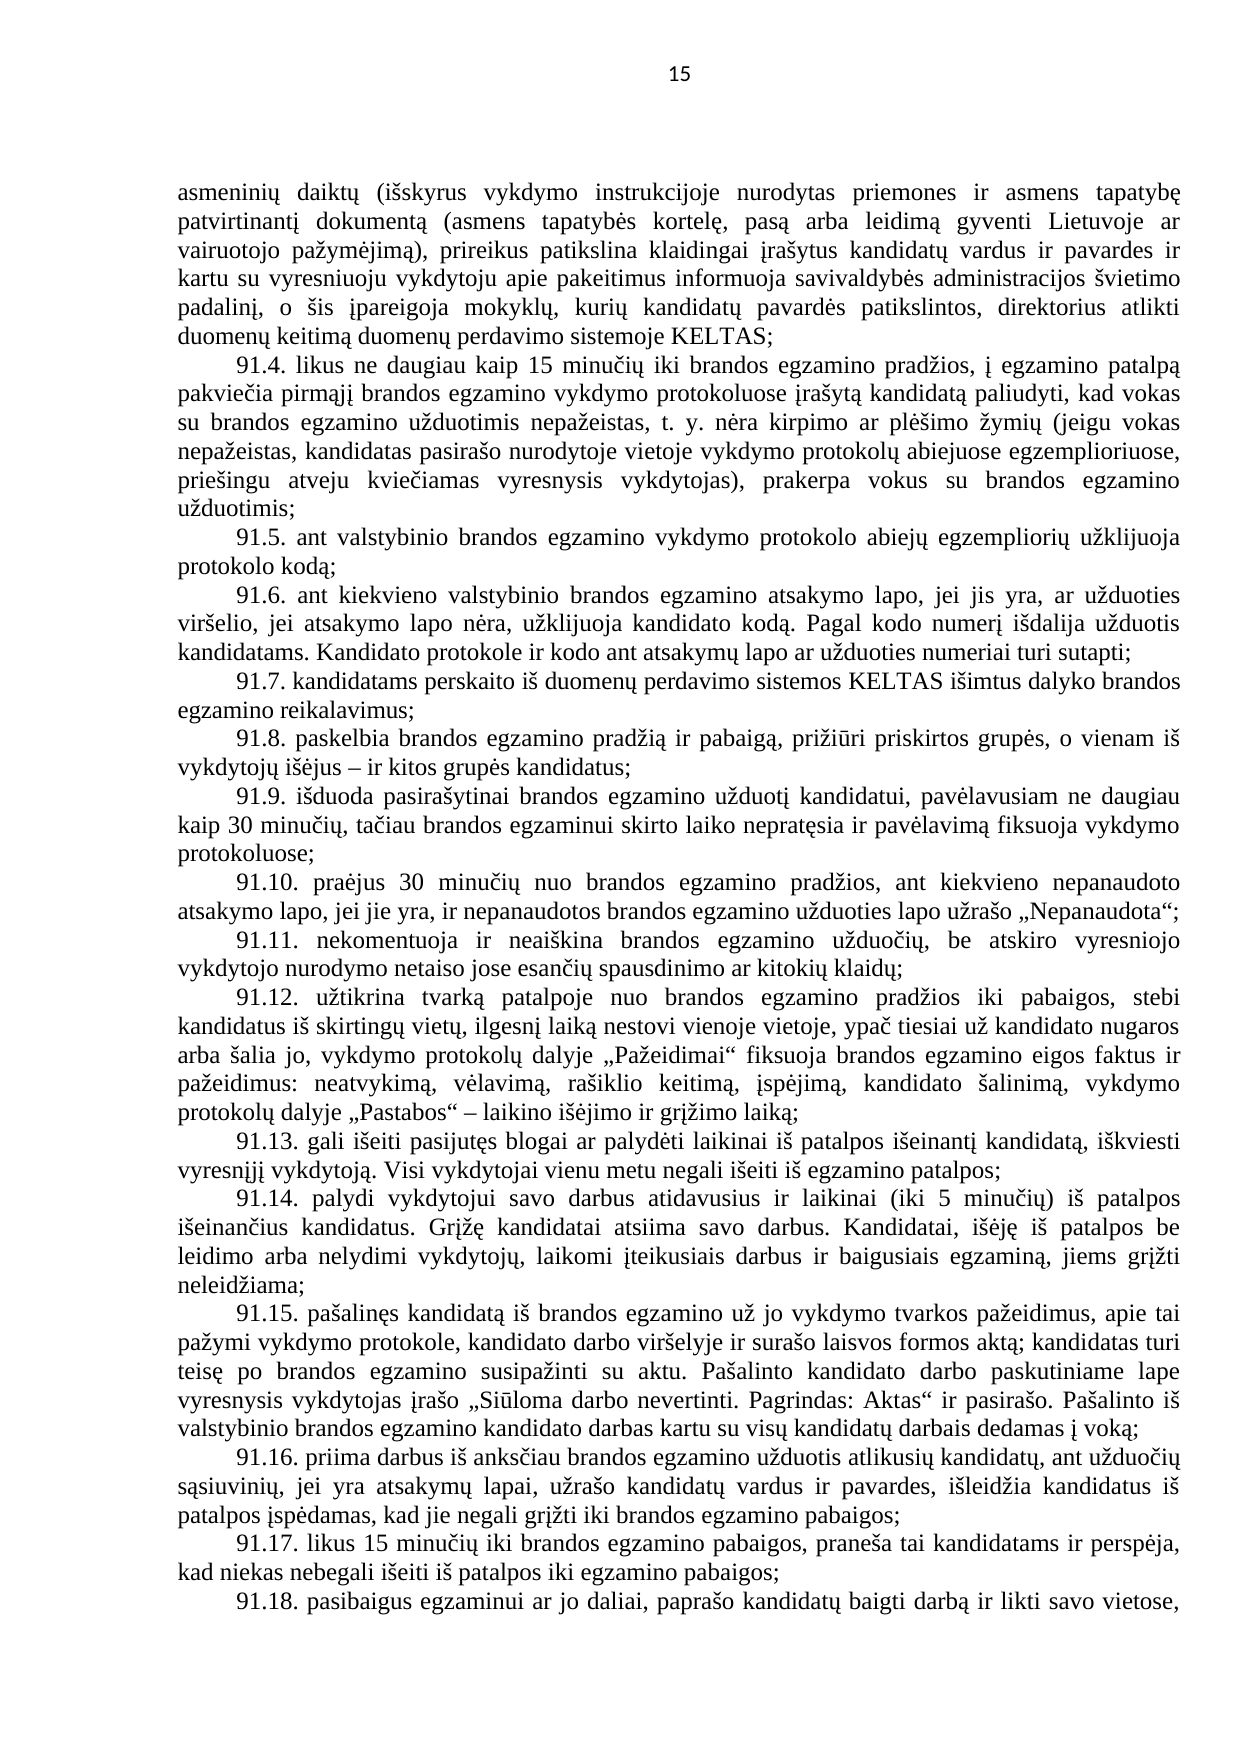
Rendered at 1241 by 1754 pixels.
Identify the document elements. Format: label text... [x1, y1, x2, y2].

text 91.16. priima darbus iš anksčiau brandos egzamino užduotis atlikusių kandidatų, ant užduočių sąsiuvinių, jei yra atsakymų lapai, užrašo kandidatų vardus ir pavardes, išleidžia kandidatus iš patalpos įspėdamas, kad jie negali grįžti iki brandos egzamino pabaigos; [177, 1442, 1181, 1528]
text 91.12. užtikrina tvarką patalpoje nuo brandos egzamino pradžios iki pabaigos, stebi kandidatus iš skirtingų vietų, ilgesnį laiką nestovi vienoje vietoje, ypač tiesiai už kandidato nugaros arba šalia jo, vykdymo protokolų dalyje „Pažeidimai“ fiksuoja brandos egzamino eigos faktus ir pažeidimus: neatvykimą, vėlavimą, rašiklio keitimą, įspėjimą, kandidato šalinimą, vykdymo protokolų dalyje „Pastabos“ – laikino išėjimo ir grįžimo laiką; [177, 982, 1181, 1126]
text 91.4. likus ne daugiau kaip 15 minučių iki brandos egzamino pradžios, į egzamino patalpą pakviečia pirmąjį brandos egzamino vykdymo protokoluose įrašytą kandidatą paliudyti, kad vokas su brandos egzamino užduotimis nepažeistas, t. y. nėra kirpimo ar plėšimo žymių (jeigu vokas nepažeistas, kandidatas pasirašo nurodytoje vietoje vykdymo protokolų abiejuose egzemplioriuose, priešingu atveju kviečiamas vyresnysis vykdytojas), prakerpa vokus su brandos egzamino užduotimis; [177, 350, 1181, 522]
text 91.8. paskelbia brandos egzamino pradžią ir pabaigą, prižiūri priskirtos grupės, o vienam iš vykdytojų išėjus – ir kitos grupės kandidatus; [177, 723, 1181, 781]
text 91.18. pasibaigus egzaminui ar jo daliai, paprašo kandidatų baigti darbą ir likti savo vietose, [177, 1586, 1181, 1615]
text 91.7. kandidatams perskaito iš duomenų perdavimo sistemos KELTAS išimtus dalyko brandos egzamino reikalavimus; [177, 666, 1181, 723]
text 91.14. palydi vykdytojui savo darbus atidavusius ir laikinai (iki 5 minučių) iš patalpos išeinančius kandidatus. Grįžę kandidatai atsiima savo darbus. Kandidatai, išėję iš patalpos be leidimo arba nelydimi vykdytojų, laikomi įteikusiais darbus ir baigusiais egzaminą, jiems grįžti neleidžiama; [177, 1183, 1181, 1298]
text asmeninių daiktų (išskyrus vykdymo instrukcijoje nurodytas priemones ir asmens tapatybę patvirtinantį dokumentą (asmens tapatybės kortelę, pasą arba leidimą gyventi Lietuvoje ar vairuotojo pažymėjimą), prireikus patikslina klaidingai įrašytus kandidatų vardus ir pavardes ir kartu su vyresniuoju vykdytoju apie pakeitimus informuoja savivaldybės administracijos švietimo padalinį, o šis įpareigoja mokyklų, kurių kandidatų pavardės patikslintos, direktorius atlikti duomenų keitimą duomenų perdavimo sistemoje KELTAS; [177, 177, 1181, 350]
text 91.5. ant valstybinio brandos egzamino vykdymo protokolo abiejų egzempliorių užklijuoja protokolo kodą; [177, 522, 1181, 580]
text 91.6. ant kiekvieno valstybinio brandos egzamino atsakymo lapo, jei jis yra, ar užduoties viršelio, jei atsakymo lapo nėra, užklijuoja kandidato kodą. Pagal kodo numerį išdalija užduotis kandidatams. Kandidato protokole ir kodo ant atsakymų lapo ar užduoties numeriai turi sutapti; [177, 580, 1181, 666]
text 91.15. pašalinęs kandidatą iš brandos egzamino už jo vykdymo tvarkos pažeidimus, apie tai pažymi vykdymo protokole, kandidato darbo viršelyje ir surašo laisvos formos aktą; kandidatas turi teisę po brandos egzamino susipažinti su aktu. Pašalinto kandidato darbo paskutiniame lape vyresnysis vykdytojas įrašo „Siūloma darbo nevertinti. Pagrindas: Aktas“ ir pasirašo. Pašalinto iš valstybinio brandos egzamino kandidato darbas kartu su visų kandidatų darbais dedamas į voką; [177, 1298, 1181, 1442]
text 91.13. gali išeiti pasijutęs blogai ar palydėti laikinai iš patalpos išeinantį kandidatą, iškviesti vyresnįjį vykdytoją. Visi vykdytojai vienu metu negali išeiti iš egzamino patalpos; [177, 1126, 1181, 1183]
text 91.11. nekomentuoja ir neaiškina brandos egzamino užduočių, be atskiro vyresniojo vykdytojo nurodymo netaiso jose esančių spausdinimo ar kitokių klaidų; [177, 925, 1181, 982]
text 91.17. likus 15 minučių iki brandos egzamino pabaigos, praneša tai kandidatams ir perspėja, kad niekas nebegali išeiti iš patalpos iki egzamino pabaigos; [177, 1528, 1181, 1586]
text 91.9. išduoda pasirašytinai brandos egzamino užduotį kandidatui, pavėlavusiam ne daugiau kaip 30 minučių, tačiau brandos egzaminui skirto laiko nepratęsia ir pavėlavimą fiksuoja vykdymo protokoluose; [177, 781, 1181, 867]
text 91.10. praėjus 30 minučių nuo brandos egzamino pradžios, ant kiekvieno nepanaudoto atsakymo lapo, jei jie yra, ir nepanaudotos brandos egzamino užduoties lapo užrašo „Nepanaudota“; [177, 867, 1181, 925]
